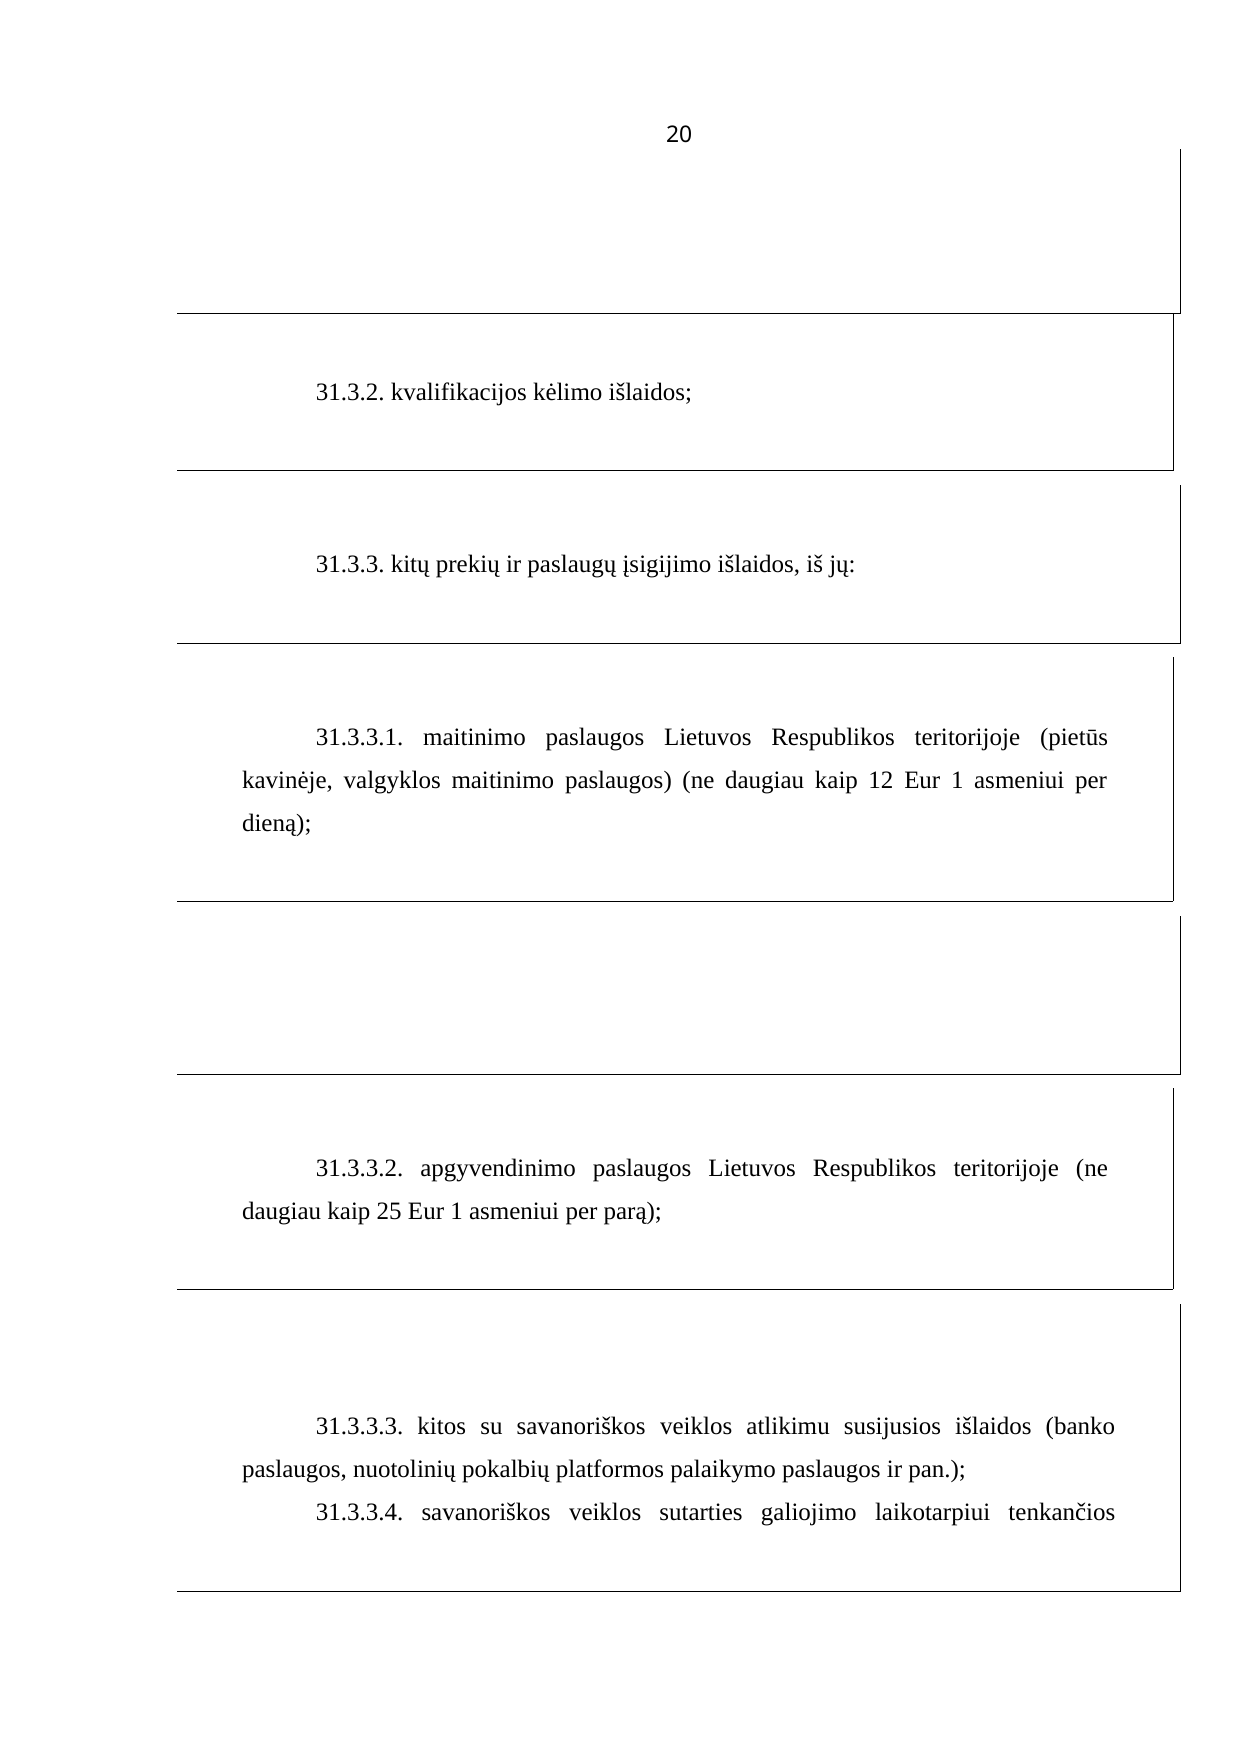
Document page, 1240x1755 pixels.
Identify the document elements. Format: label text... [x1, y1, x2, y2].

text 31.3.3. kitų prekių ir paslaugų įsigijimo išlaidos, iš jų: [177, 485, 1180, 643]
text 31.3.3.4. savanoriškos veiklos sutarties galiojimo laikotarpiui tenkančios draudimo išlaidos. [177, 1433, 1181, 1591]
text 31.3.2. kvalifikacijos kėlimo išlaidos; [177, 313, 1173, 470]
text 31.3.3.1. maitinimo paslaugos Lietuvos Respublikos teritorijoje (pietūs kavinėje, valgyklos maitinimo paslaugos) (ne daugiau kaip 12 Eur 1 asmeniui per dieną); [177, 657, 1173, 901]
text 31.3.3.2. apgyvendinimo paslaugos Lietuvos Respublikos teritorijoje (ne daugiau kaip 25 Eur 1 asmeniui per parą); [177, 1088, 1173, 1289]
text 31.3.3.3. kitos su savanoriškos veiklos atlikimu susijusios išlaidos (banko paslaugos, nuotolinių pokalbių platformos palaikymo paslaugos ir pan.); [177, 1347, 1181, 1433]
